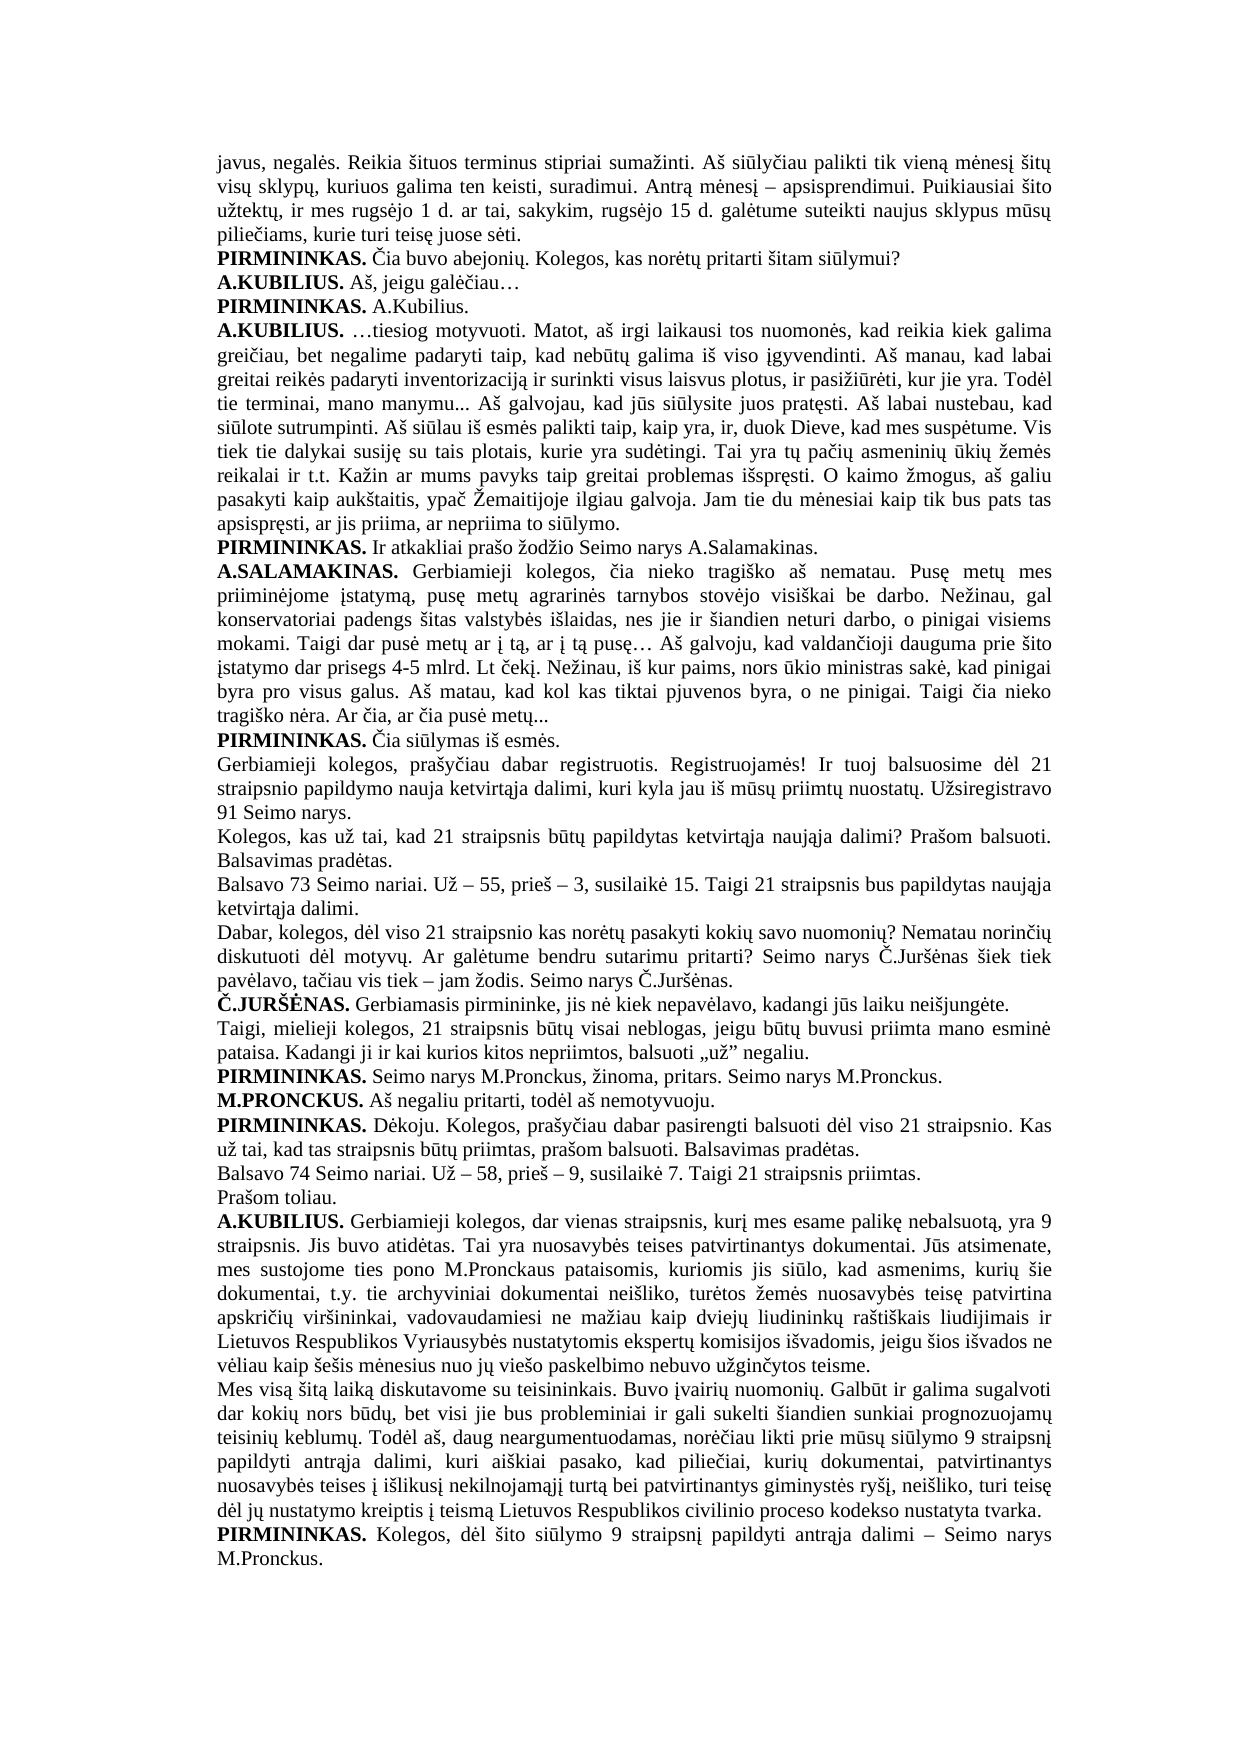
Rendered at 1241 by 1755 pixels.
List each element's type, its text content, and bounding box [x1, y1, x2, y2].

text Mes visą šitą laiką diskutavome su teisininkais. Buvo įvairių nuomonių. Galbūt ir galima sugalvoti dar kokių nors būdų, bet visi jie bus probleminiai ir gali sukelti šiandien sunkiai prognozuojamų teisinių keblumų. Todėl aš, daug neargumentuodamas, norėčiau likti prie mūsų siūlymo 9 straipsnį papildyti antrąja dalimi, kuri aiškiai pasako, kad piliečiai, kurių dokumentai, patvirtinantys nuosavybės teises į išlikusį nekilnojamąjį turtą bei patvirtinantys giminystės ryšį, neišliko, turi teisę dėl jų nustatymo kreiptis į teismą Lietuvos Respublikos civilinio proceso kodekso nustatyta tvarka. [217, 1377, 1053, 1522]
text A.KUBILIUS. …tiesiog motyvuoti. Matot, aš irgi laikausi tos nuomonės, kad reikia kiek galima greičiau, bet negalime padaryti taip, kad nebūtų galima iš viso įgyvendinti. Aš manau, kad labai greitai reikės padaryti inventorizaciją ir surinkti visus laisvus plotus, ir pasižiūrėti, kur jie yra. Todėl tie terminai, mano manymu... Aš galvojau, kad jūs siūlysite juos pratęsti. Aš labai nustebau, kad siūlote sutrumpinti. Aš siūlau iš esmės palikti taip, kaip yra, ir, duok Dieve, kad mes suspėtume. Vis tiek tie dalykai susiję su tais plotais, kurie yra sudėtingi. Tai yra tų pačių asmeninių ūkių žemės reikalai ir t.t. Kažin ar mums pavyks taip greitai problemas išspręsti. O kaimo žmogus, aš galiu pasakyti kaip aukštaitis, ypač Žemaitijoje ilgiau galvoja. Jam tie du mėnesiai kaip tik bus pats tas apsispręsti, ar jis priima, ar nepriima to siūlymo. [217, 318, 1053, 535]
text A.KUBILIUS. Aš, jeigu galėčiau… [217, 270, 1053, 294]
text Prašom toliau. [217, 1185, 1053, 1209]
text PIRMININKAS. Čia siūlymas iš esmės. [217, 727, 1053, 752]
text Kolegos, kas už tai, kad 21 straipsnis būtų papildytas ketvirtąja naująja dalimi? Prašom balsuoti. Balsavimas pradėtas. [217, 824, 1053, 872]
text Taigi, mielieji kolegos, 21 straipsnis būtų visai neblogas, jeigu būtų buvusi priimta mano esminė pataisa. Kadangi ji ir kai kurios kitos nepriimtos, balsuoti „už” negaliu. [217, 1016, 1053, 1064]
text M.PRONCKUS. Aš negaliu pritarti, todėl aš nemotyvuoju. [217, 1088, 1053, 1112]
text PIRMININKAS. Dėkoju. Kolegos, prašyčiau dabar pasirengti balsuoti dėl viso 21 straipsnio. Kas už tai, kad tas straipsnis būtų priimtas, prašom balsuoti. Balsavimas pradėtas. [217, 1112, 1053, 1161]
text Balsavo 74 Seimo nariai. Už – 58, prieš – 9, susilaikė 7. Taigi 21 straipsnis priimtas. [217, 1161, 1053, 1185]
text Gerbiamieji kolegos, prašyčiau dabar registruotis. Registruojamės! Ir tuoj balsuosime dėl 21 straipsnio papildymo nauja ketvirtąja dalimi, kuri kyla jau iš mūsų priimtų nuostatų. Užsiregistravo 91 Seimo narys. [217, 752, 1053, 824]
text PIRMININKAS. Ir atkakliai prašo žodžio Seimo narys A.Salamakinas. [217, 535, 1053, 559]
text PIRMININKAS. Čia buvo abejonių. Kolegos, kas norėtų pritarti šitam siūlymui? [217, 246, 1053, 270]
text A.KUBILIUS. Gerbiamieji kolegos, dar vienas straipsnis, kurį mes esame palikę nebalsuotą, yra 9 straipsnis. Jis buvo atidėtas. Tai yra nuosavybės teises patvirtinantys dokumentai. Jūs atsimenate, mes sustojome ties pono M.Pronckaus pataisomis, kuriomis jis siūlo, kad asmenims, kurių šie dokumentai, t.y. tie archyviniai dokumentai neišliko, turėtos žemės nuosavybės teisę patvirtina apskričių viršininkai, vadovaudamiesi ne mažiau kaip dviejų liudininkų raštiškais liudijimais ir Lietuvos Respublikos Vyriausybės nustatytomis ekspertų komisijos išvadomis, jeigu šios išvados ne vėliau kaip šešis mėnesius nuo jų viešo paskelbimo nebuvo užginčytos teisme. [217, 1209, 1053, 1377]
text Č.JURŠĖNAS. Gerbiamasis pirmininke, jis nė kiek nepavėlavo, kadangi jūs laiku neišjungėte. [217, 992, 1053, 1016]
text PIRMININKAS. Seimo narys M.Pronckus, žinoma, pritars. Seimo narys M.Pronckus. [217, 1064, 1053, 1088]
text Dabar, kolegos, dėl viso 21 straipsnio kas norėtų pasakyti kokių savo nuomonių? Nematau norinčių diskutuoti dėl motyvų. Ar galėtume bendru sutarimu pritarti? Seimo narys Č.Juršėnas šiek tiek pavėlavo, tačiau vis tiek – jam žodis. Seimo narys Č.Juršėnas. [217, 920, 1053, 992]
text Balsavo 73 Seimo nariai. Už – 55, prieš – 3, susilaikė 15. Taigi 21 straipsnis bus papildytas naująja ketvirtąja dalimi. [217, 872, 1053, 920]
text A.SALAMAKINAS. Gerbiamieji kolegos, čia nieko tragiško aš nematau. Pusę metų mes priiminėjome įstatymą, pusę metų agrarinės tarnybos stovėjo visiškai be darbo. Nežinau, gal konservatoriai padengs šitas valstybės išlaidas, nes jie ir šiandien neturi darbo, o pinigai visiems mokami. Taigi dar pusė metų ar į tą, ar į tą pusę… Aš galvoju, kad valdančioji dauguma prie šito įstatymo dar prisegs 4-5 mlrd. Lt čekį. Nežinau, iš kur paims, nors ūkio ministras sakė, kad pinigai byra pro visus galus. Aš matau, kad kol kas tiktai pjuvenos byra, o ne pinigai. Taigi čia nieko tragiško nėra. Ar čia, ar čia pusė metų... [217, 559, 1053, 727]
text PIRMININKAS. A.Kubilius. [217, 294, 1053, 318]
text PIRMININKAS. Kolegos, dėl šito siūlymo 9 straipsnį papildyti antrąja dalimi – Seimo narys M.Pronckus. [217, 1522, 1053, 1570]
text javus, negalės. Reikia šituos terminus stipriai sumažinti. Aš siūlyčiau palikti tik vieną mėnesį šitų visų sklypų, kuriuos galima ten keisti, suradimui. Antrą mėnesį – apsisprendimui. Puikiausiai šito užtektų, ir mes rugsėjo 1 d. ar tai, sakykim, rugsėjo 15 d. galėtume suteikti naujus sklypus mūsų piliečiams, kurie turi teisę juose sėti. [217, 150, 1053, 246]
